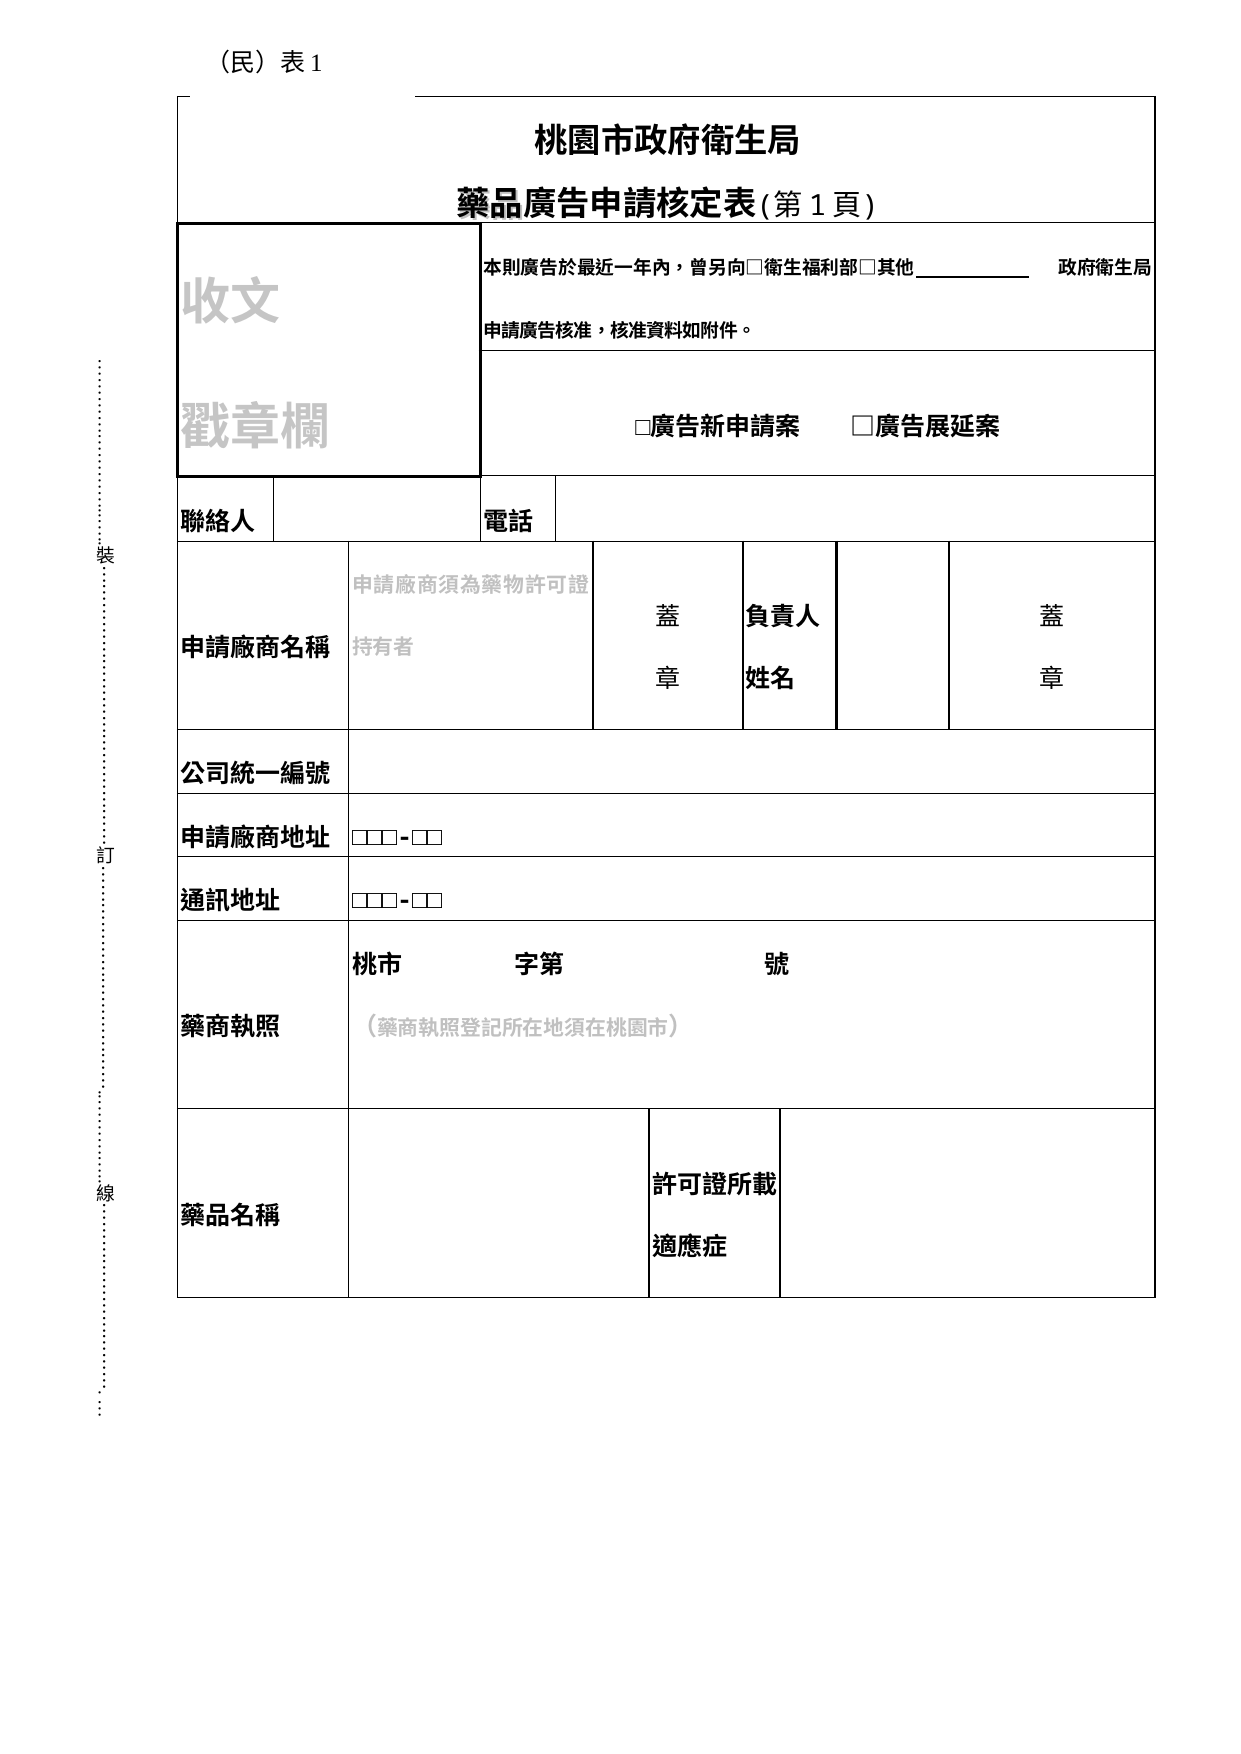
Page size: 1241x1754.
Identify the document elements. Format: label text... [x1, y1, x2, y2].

table_cell 藥品名稱 [178, 1109, 348, 1297]
table_cell 通訊地址 [178, 857, 348, 920]
table_cell 申請廠商名稱 [178, 542, 348, 729]
table_cell 收文 戳章欄 [71, 359, 127, 1540]
table_cell [349, 1109, 648, 1297]
table_cell 許可證所載適應症 [650, 1109, 779, 1297]
table_cell [838, 542, 948, 729]
table_cell 桃市 字第 號 （藥商執照登記所在地須在桃園市） [349, 921, 1154, 1108]
table_cell 本則廣告於最近一年內，曾另向□衛生福利部□其他 政府衛生局 申請廣告核准，核准資料如附件。 [482, 223, 1154, 350]
table_cell 公司統一編號 [178, 730, 348, 793]
table_cell 申請廠商地址 [178, 794, 348, 856]
table_cell [556, 476, 1154, 541]
table_cell [274, 478, 480, 541]
table_cell □□□-□□ [349, 857, 1154, 920]
table_cell □廣告新申請案 □廣告展延案 [482, 351, 1154, 475]
table_cell 收文 戳章欄 [179, 225, 479, 475]
table_cell 蓋 章 [950, 542, 1154, 729]
table_cell 聯絡人 [178, 478, 273, 541]
table_cell [781, 1109, 1154, 1297]
table_cell [349, 730, 1154, 793]
table_cell 電話 [481, 476, 555, 541]
table_header 桃園市政府衛生局 藥品廣告申請核定表(第1頁) [178, 35, 1154, 222]
table_cell 負責人姓名 [744, 542, 835, 729]
table_cell 申請廠商須為藥物許可證持有者 [349, 542, 592, 729]
table_cell 藥商執照 [178, 921, 348, 1108]
table_cell □□□-□□ [349, 794, 1154, 856]
table_cell 蓋 章 [594, 542, 742, 729]
